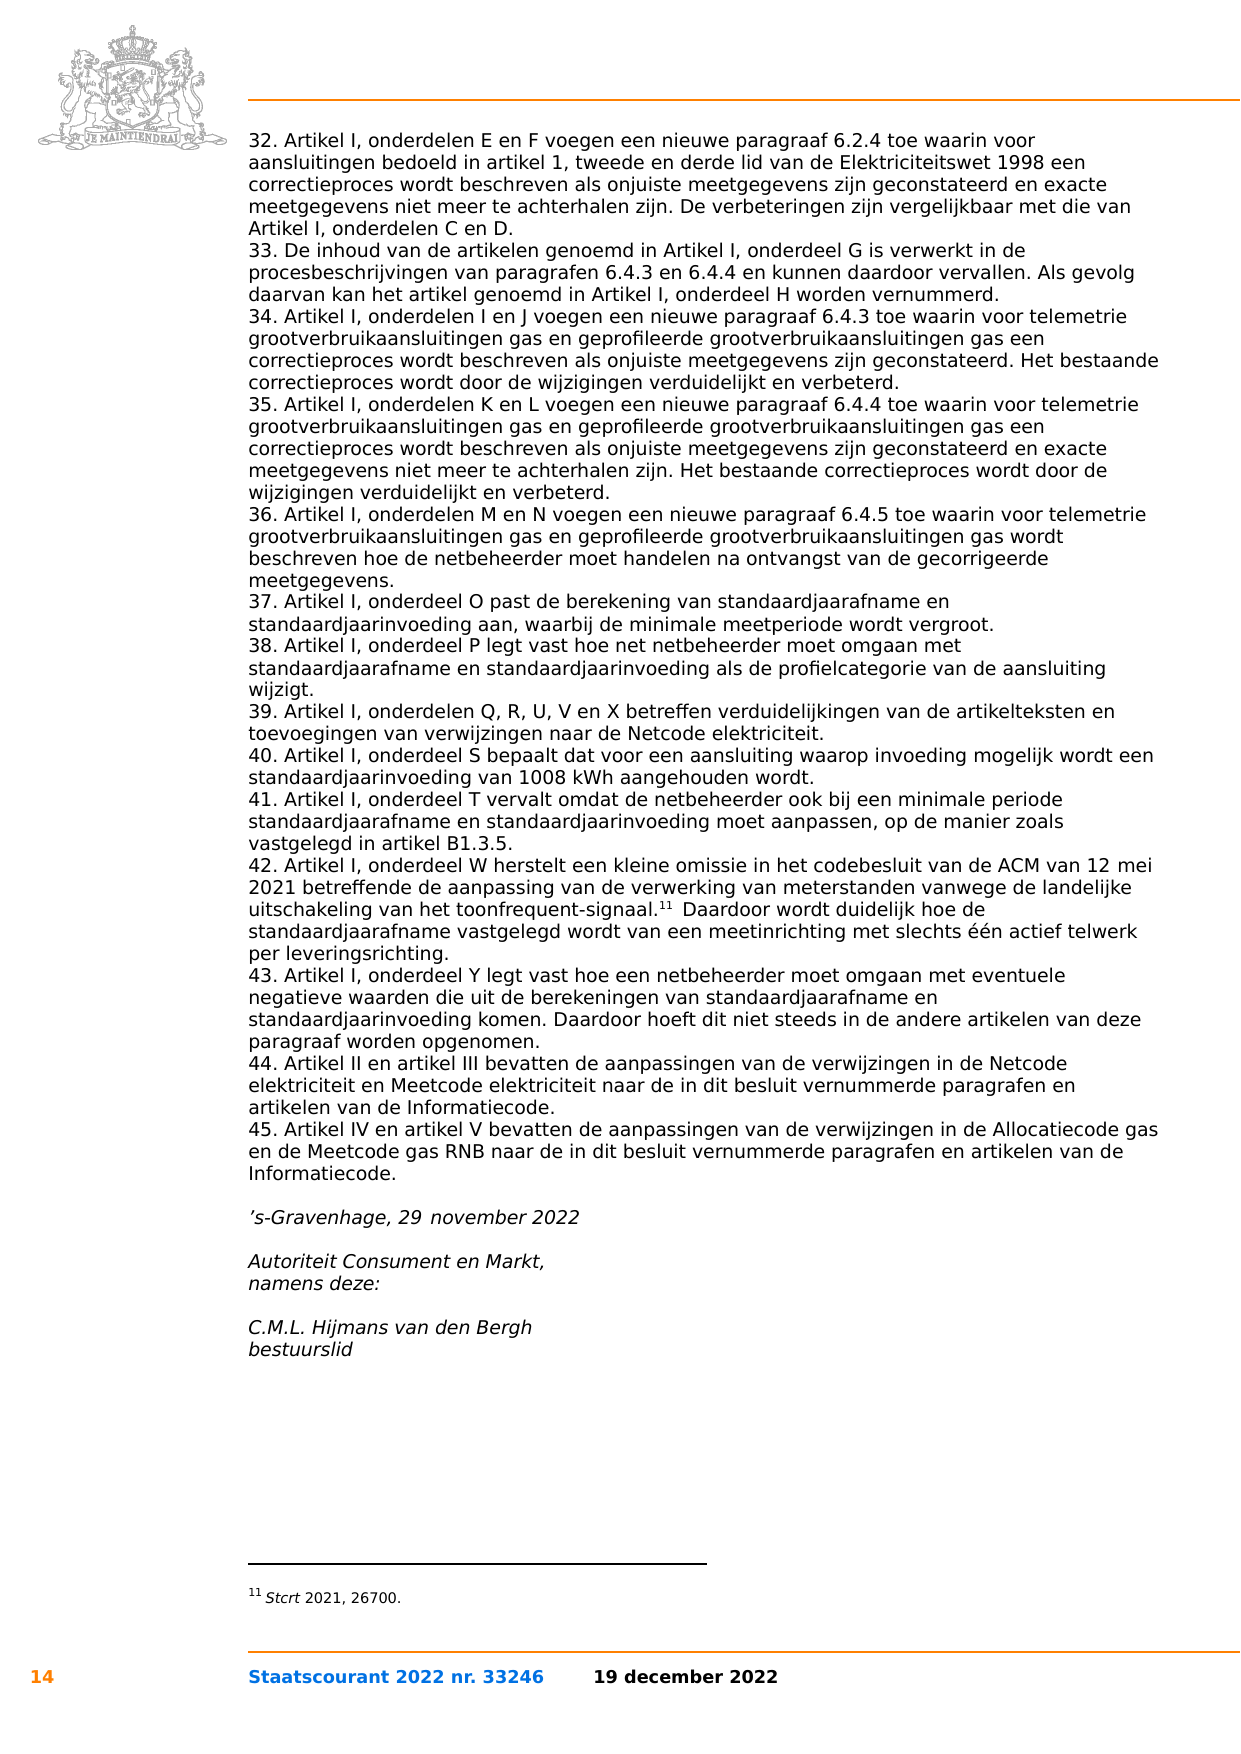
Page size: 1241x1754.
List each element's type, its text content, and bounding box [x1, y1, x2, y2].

text 36. Artikel I, onderdelen M en N voegen een nieuwe paragraaf 6.4.5 toe waarin voor telemetrie grootverbruikaansluitingen gas en geprofileerde grootverbruikaansluitingen gas wordt beschreven hoe de netbeheerder moet handelen na ontvangst van de gecorrigeerde meetgegevens. [248, 503, 1163, 591]
text 35. Artikel I, onderdelen K en L voegen een nieuwe paragraaf 6.4.4 toe waarin voor telemetrie grootverbruikaansluitingen gas en geprofileerde grootverbruikaansluitingen gas een correctieproces wordt beschreven als onjuiste meetgegevens zijn geconstateerd en exacte meetgegevens niet meer te achterhalen zijn. Het bestaande correctieproces wordt door de wijzigingen verduidelijkt en verbeterd. [248, 394, 1163, 503]
text Stcrt 2021, 26700. [248, 1586, 1163, 1608]
text 44. Artikel II en artikel III bevatten de aanpassingen van de verwijzingen in de Netcode elektriciteit en Meetcode elektriciteit naar de in dit besluit vernummerde paragrafen en artikelen van de Informatiecode. [248, 1053, 1163, 1119]
text 37. Artikel I, onderdeel O past de berekening van standaardjaarafname en standaardjaarinvoeding aan, waarbij de minimale meetperiode wordt vergroot. [248, 591, 1163, 635]
text ’s-Gravenhage, 29 november 2022 [248, 1207, 1163, 1229]
picture [38, 25, 227, 150]
text 42. Artikel I, onderdeel W herstelt een kleine omissie in het codebesluit van de ACM van 12 mei 2021 betreffende de aanpassing van de verwerking van meterstanden vanwege de landelijke uitschakeling van het toonfrequent-signaal. Daardoor wordt duidelijk hoe de standaardjaarafname vastgelegd wordt van een meetinrichting met slechts één actief telwerk per leveringsrichting. [248, 855, 1163, 965]
text Autoriteit Consument en Markt, namens deze: C.M.L. Hijmans van den Bergh bestuurslid [248, 1251, 1163, 1361]
text 33. De inhoud van de artikelen genoemd in Artikel I, onderdeel G is verwerkt in de procesbeschrijvingen van paragrafen 6.4.3 en 6.4.4 en kunnen daardoor vervallen. Als gevolg daarvan kan het artikel genoemd in Artikel I, onderdeel H worden vernummerd. [248, 240, 1163, 306]
text 39. Artikel I, onderdelen Q, R, U, V en X betreffen verduidelijkingen van de artikelteksten en toevoegingen van verwijzingen naar de Netcode elektriciteit. [248, 701, 1163, 745]
text 40. Artikel I, onderdeel S bepaalt dat voor een aansluiting waarop invoeding mogelijk wordt een standaardjaarinvoeding van 1008 kWh aangehouden wordt. [248, 745, 1163, 789]
text 43. Artikel I, onderdeel Y legt vast hoe een netbeheerder moet omgaan met eventuele negatieve waarden die uit de berekeningen van standaardjaarafname en standaardjaarinvoeding komen. Daardoor hoeft dit niet steeds in de andere artikelen van deze paragraaf worden opgenomen. [248, 965, 1163, 1053]
text 34. Artikel I, onderdelen I en J voegen een nieuwe paragraaf 6.4.3 toe waarin voor telemetrie grootverbruikaansluitingen gas en geprofileerde grootverbruikaansluitingen gas een correctieproces wordt beschreven als onjuiste meetgegevens zijn geconstateerd. Het bestaande correctieproces wordt door de wijzigingen verduidelijkt en verbeterd. [248, 306, 1163, 394]
text 32. Artikel I, onderdelen E en F voegen een nieuwe paragraaf 6.2.4 toe waarin voor aansluitingen bedoeld in artikel 1, tweede en derde lid van de Elektriciteitswet 1998 een correctieproces wordt beschreven als onjuiste meetgegevens zijn geconstateerd en exacte meetgegevens niet meer te achterhalen zijn. De verbeteringen zijn vergelijkbaar met die van Artikel I, onderdelen C en D. [248, 130, 1163, 240]
text 38. Artikel I, onderdeel P legt vast hoe net netbeheerder moet omgaan met standaardjaarafname en standaardjaarinvoeding als de profielcategorie van de aansluiting wijzigt. [248, 635, 1163, 701]
text 45. Artikel IV en artikel V bevatten de aanpassingen van de verwijzingen in de Allocatiecode gas en de Meetcode gas RNB naar de in dit besluit vernummerde paragrafen en artikelen van de Informatiecode. [248, 1119, 1163, 1185]
text 41. Artikel I, onderdeel T vervalt omdat de netbeheerder ook bij een minimale periode standaardjaarafname en standaardjaarinvoeding moet aanpassen, op de manier zoals vastgelegd in artikel B1.3.5. [248, 789, 1163, 855]
